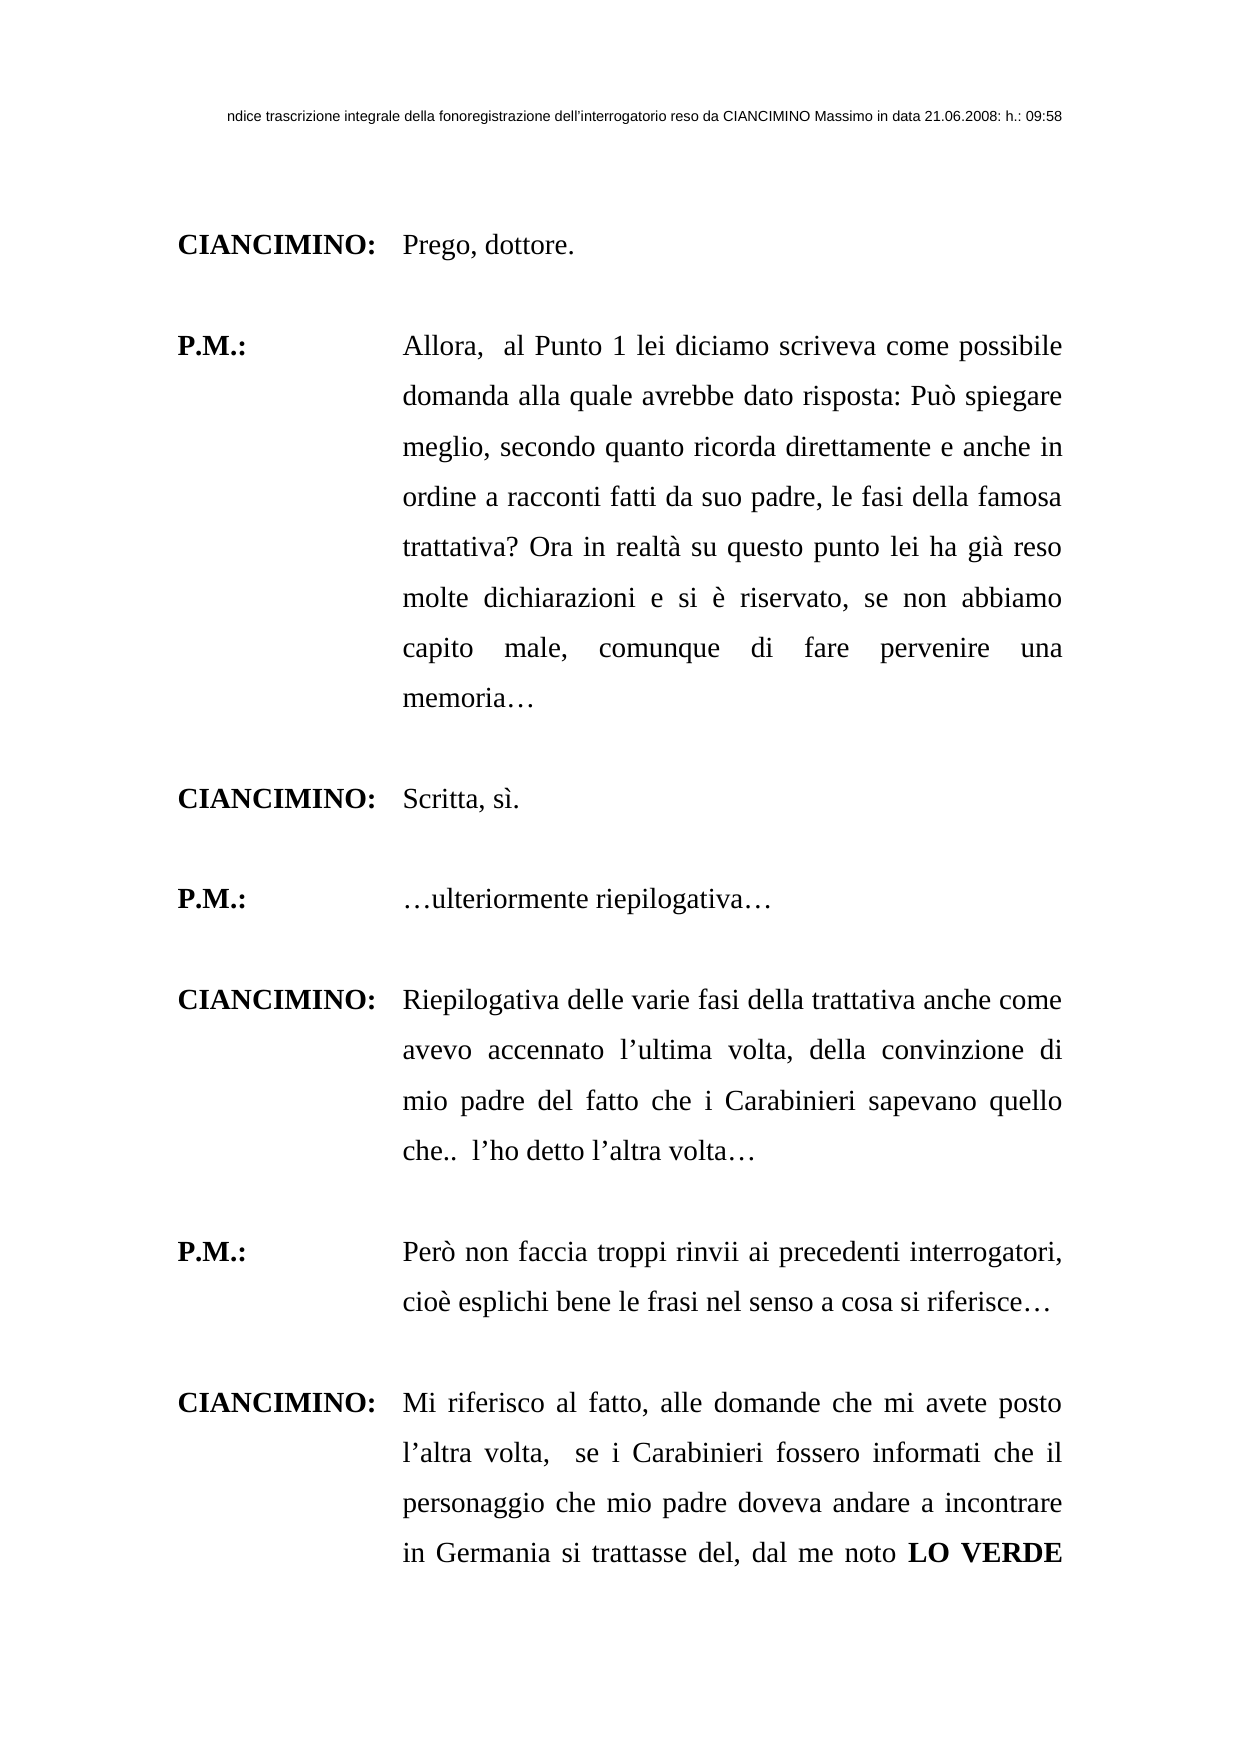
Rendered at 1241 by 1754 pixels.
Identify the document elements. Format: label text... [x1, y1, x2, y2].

text P.M.: …ulteriormente riepilogativa… [177, 882, 1063, 915]
text CIANCIMINO: Mi riferisco al fatto, alle domande che mi avete posto l’altra volta, se i Carabinieri fossero informati che il personaggio che mio padre doveva andare a incontrare in Germania si trattasse del, dal me noto LO VERDE [177, 1385, 1063, 1569]
text P.M.: Però non faccia troppi rinvii ai precedenti interrogatori, cioè esplichi bene le frasi nel senso a cosa si riferisce… [177, 1234, 1063, 1318]
text P.M.: Allora, al Punto 1 lei diciamo scriveva come possibile domanda alla quale avrebbe dato risposta: Può spiegare meglio, secondo quanto ricorda direttamente e anche in ordine a racconti fatti da suo padre, le fasi della famosa trattativa? Ora in realtà su questo punto lei ha già reso molte dichiarazioni e si è riservato, se non abbiamo capito male, comunque di fare pervenire una memoria… [177, 328, 1063, 714]
text CIANCIMINO: Scritta, sì. [177, 781, 1063, 814]
text CIANCIMINO: Prego, dottore. [177, 227, 1063, 261]
text CIANCIMINO: Riepilogativa delle varie fasi della trattativa anche come avevo accennato l’ultima volta, della convinzione di mio padre del fatto che i Carabinieri sapevano quello che.. l’ho detto l’altra volta… [177, 982, 1063, 1167]
